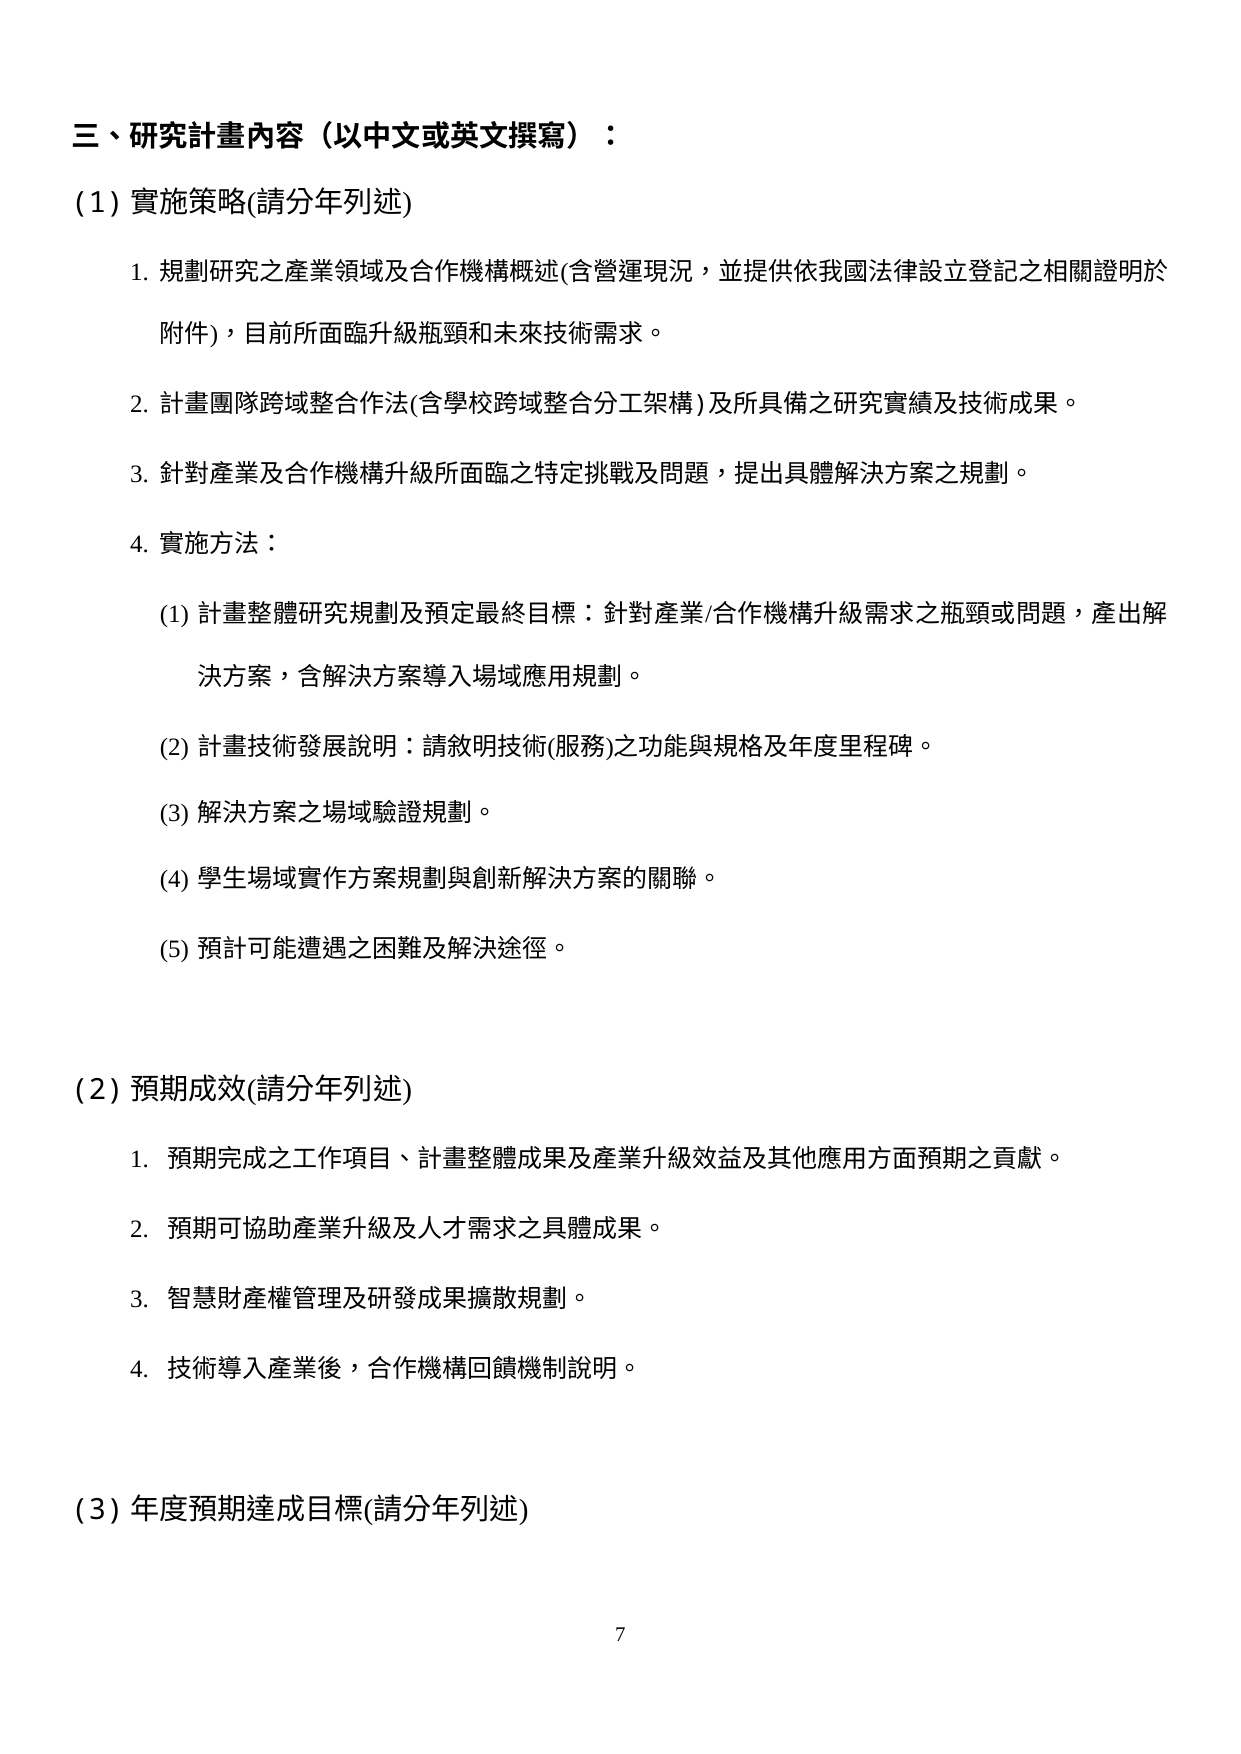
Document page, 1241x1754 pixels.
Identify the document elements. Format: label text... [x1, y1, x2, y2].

list 智慧財產權管理及研發成果擴散規劃。 [130, 1255, 1169, 1318]
list 年度預期達成目標(請分年列述) [71, 1465, 1169, 1528]
list 解決方案之場域驗證規劃。 [159, 769, 1169, 832]
list 實施方法： [130, 500, 1169, 563]
list 規劃研究之產業領域及合作機構概述(含營運現況，並提供依我國法律設立登記之相關證明於附件)，目前所面臨升級瓶頸和未來技術需求。 [130, 228, 1169, 353]
list 實施策略(請分年列述) [71, 158, 1169, 220]
list 技術導入產業後，合作機構回饋機制說明。 [130, 1325, 1169, 1388]
list 學生場域實作方案規劃與創新解決方案的關聯。 [159, 835, 1169, 898]
list 計畫團隊跨域整合作法(含學校跨域整合分工架構)及所具備之研究實績及技術成果。 [130, 360, 1169, 423]
list 預期可協助產業升級及人才需求之具體成果。 [130, 1185, 1169, 1248]
list 針對產業及合作機構升級所面臨之特定挑戰及問題，提出具體解決方案之規劃。 [130, 430, 1169, 493]
text 三、研究計畫內容（以中文或英文撰寫）： [71, 92, 1169, 154]
list 預計可能遭遇之困難及解決途徑。 [159, 905, 1169, 968]
list 計畫整體研究規劃及預定最終目標：針對產業/合作機構升級需求之瓶頸或問題，產出解決方案，含解決方案導入場域應用規劃。 [159, 570, 1169, 695]
list 預期完成之工作項目、計畫整體成果及產業升級效益及其他應用方面預期之貢獻。 [130, 1115, 1169, 1178]
list 計畫技術發展說明：請敘明技術(服務)之功能與規格及年度里程碑。 [159, 703, 1169, 765]
list 預期成效(請分年列述) [71, 1045, 1169, 1108]
